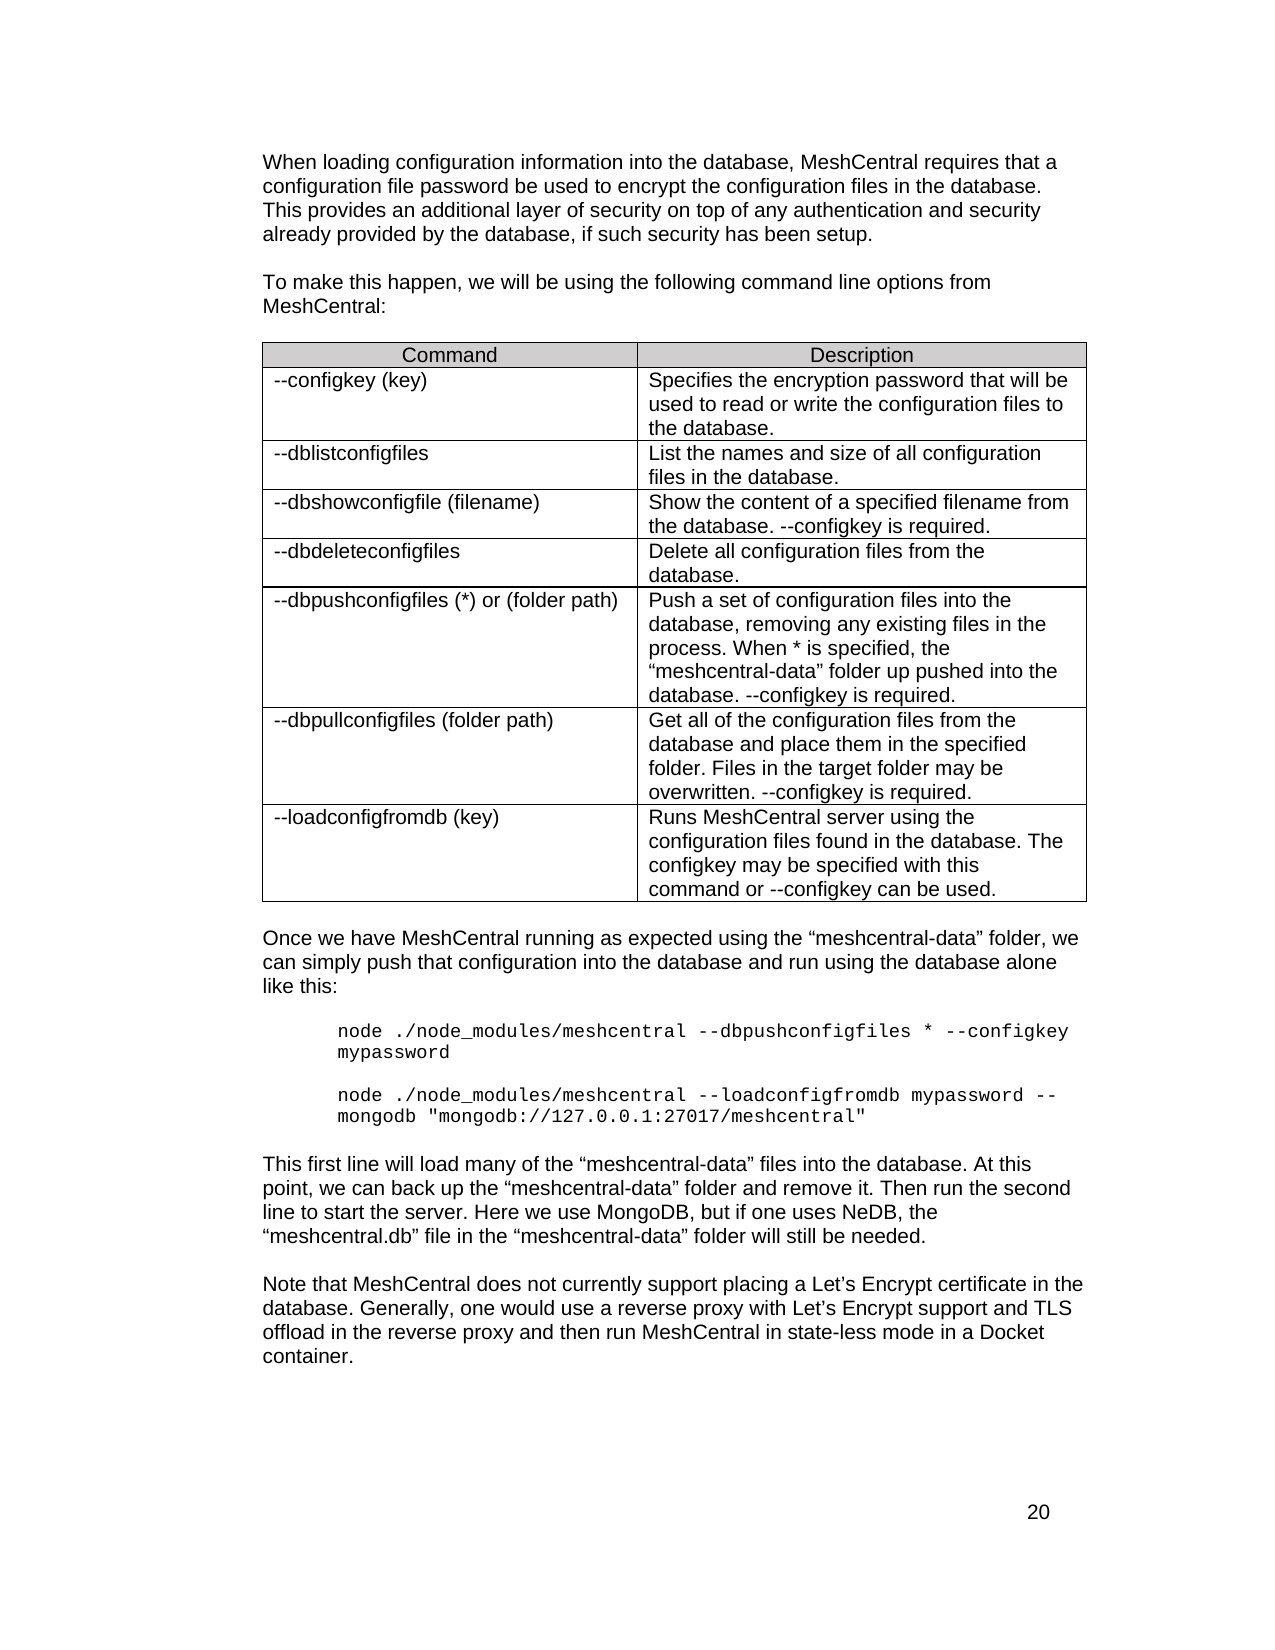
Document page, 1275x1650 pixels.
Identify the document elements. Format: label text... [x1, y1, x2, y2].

text node ./node_modules/meshcentral --dbpushconfigfiles * --configkey mypassword [337, 1022, 1087, 1064]
table_cell --dbdeleteconfigfiles [263, 539, 637, 586]
table_cell --dbpullconfigfiles (folder path) [263, 708, 637, 804]
table_cell --dblistconfigfiles [263, 441, 637, 488]
table_cell --dbshowconfigfile (filename) [263, 490, 637, 537]
table_cell Runs MeshCentral server using the configuration files found in the database. The configkey may be specified with this command or --configkey can be used. [638, 805, 1086, 901]
text This first line will load many of the “meshcentral-data” files into the database. At this point, we can back up the “meshcentral-data” folder and remove it. Then run the second line to start the server. Here we use MongoDB, but if one uses NeDB, the “meshcentral.db” file in the “meshcentral-data” folder will still be needed. [262, 1152, 1087, 1248]
text Once we have MeshCentral running as expected using the “meshcentral-data” folder, we can simply push that configuration into the database and run using the database alone like this: [262, 926, 1087, 998]
text To make this happen, we will be using the following command line options from MeshCentral: [262, 270, 1087, 318]
text node ./node_modules/meshcentral --loadconfigfromdb mypassword --mongodb "mongodb://127.0.0.1:27017/meshcentral" [337, 1086, 1087, 1128]
text When loading configuration information into the database, MeshCentral requires that a configuration file password be used to encrypt the configuration files in the database. This provides an additional layer of security on top of any authentication and security already provided by the database, if such security has been setup. [262, 150, 1087, 246]
text Note that MeshCentral does not currently support placing a Let’s Encrypt certificate in the database. Generally, one would use a reverse proxy with Let’s Encrypt support and TLS offload in the reverse proxy and then run MeshCentral in state-less mode in a Docket container. [262, 1272, 1087, 1368]
table_cell --dbpushconfigfiles (*) or (folder path) [263, 588, 637, 707]
table_header Description [638, 343, 1086, 367]
table_cell --loadconfigfromdb (key) [263, 805, 637, 901]
table_cell --configkey (key) [263, 368, 637, 439]
table_cell Push a set of configuration files into the database, removing any existing files in the process. When * is specified, the “meshcentral-data” folder up pushed into the database. --configkey is required. [638, 588, 1086, 707]
table_cell Delete all configuration files from the database. [638, 539, 1086, 586]
table_cell Show the content of a specified filename from the database. --configkey is required. [638, 490, 1086, 537]
table_cell Specifies the encryption password that will be used to read or write the configuration files to the database. [638, 368, 1086, 439]
table_cell Get all of the configuration files from the database and place them in the specified folder. Files in the target folder may be overwritten. --configkey is required. [638, 708, 1086, 804]
table_cell List the names and size of all configuration files in the database. [638, 441, 1086, 488]
table_header Command [263, 343, 637, 367]
